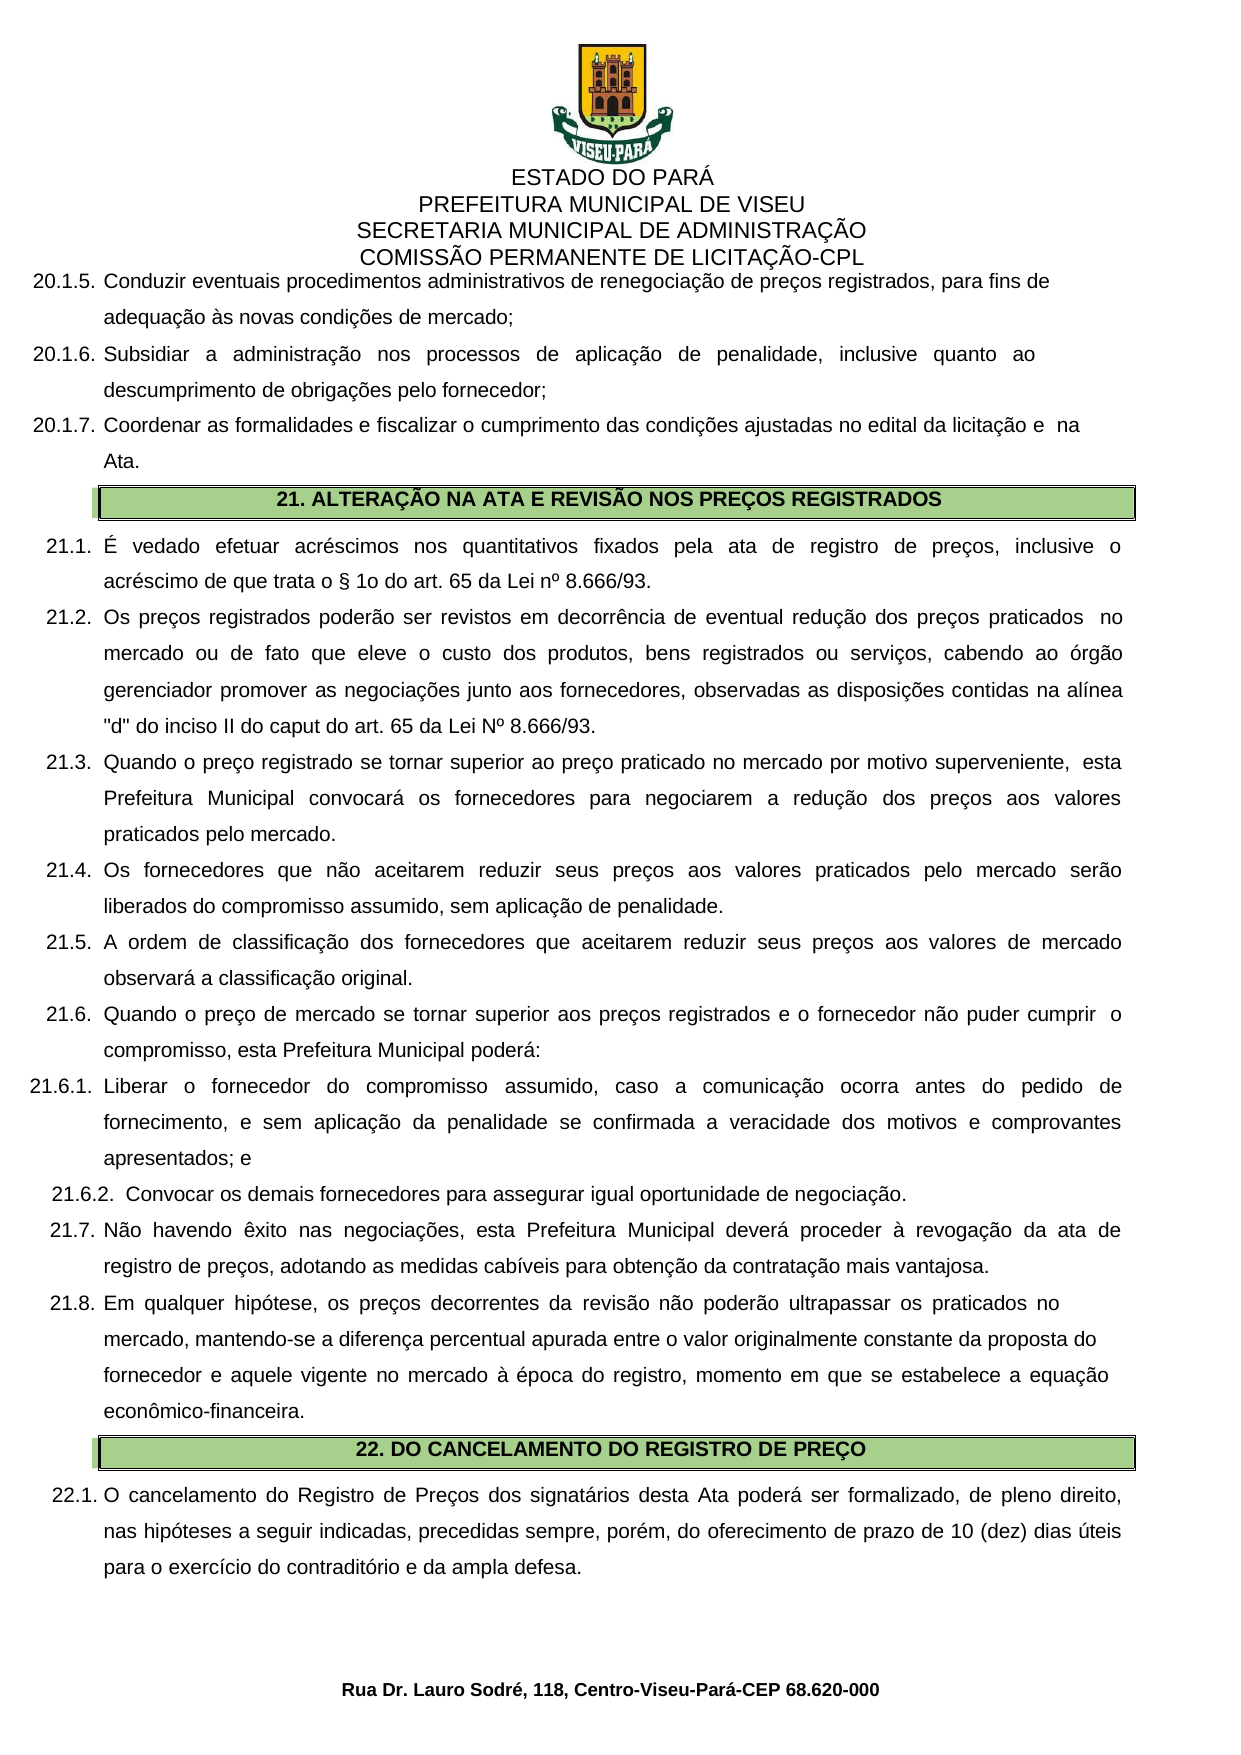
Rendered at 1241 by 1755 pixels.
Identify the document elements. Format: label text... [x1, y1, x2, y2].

list É vedado efetuar acréscimos nos quantitativos fixados pela ata de registro de preços, inclusive o acréscimo de que trata o § 1o do art. 65 da Lei nº 8.666/93. [81, 533, 1122, 593]
list Em qualquer hipótese, os preços decorrentes da revisão não poderão ultrapassar os praticados no mercado, mantendo-se a diferença percentual apurada entre o valor originalmente constante da proposta do fornecedor e aquele vigente no mercado à época do registro, momento em que se estabelece a equação econômico-financeira. [81, 1291, 1122, 1423]
list Conduzir eventuais procedimentos administrativos de renegociação de preços registrados, para fins de adequação às novas condições de mercado; [81, 269, 1122, 329]
list Coordenar as formalidades e fiscalizar o cumprimento das condições ajustadas no edital da licitação e na Ata. [81, 413, 1122, 473]
list O cancelamento do Registro de Preços dos signatários desta Ata poderá ser formalizado, de pleno direito, nas hipóteses a seguir indicadas, precedidas sempre, porém, do oferecimento de prazo de 10 (dez) dias úteis para o exercício do contraditório e da ampla defesa. [81, 1483, 1123, 1578]
list Não havendo êxito nas negociações, esta Prefeitura Municipal deverá proceder à revogação da ata de registro de preços, adotando as medidas cabíveis para obtenção da contratação mais vantajosa. [81, 1218, 1122, 1278]
list Liberar o fornecedor do compromisso assumido, caso a comunicação ocorra antes do pedido de fornecimento, e sem aplicação da penalidade se confirmada a veracidade dos motivos e comprovantes apresentados; e [81, 1074, 1122, 1170]
list Os preços registrados poderão ser revistos em decorrência de eventual redução dos preços praticados no mercado ou de fato que eleve o custo dos produtos, bens registrados ou serviços, cabendo ao órgão gerenciador promover as negociações junto aos fornecedores, observadas as disposições contidas na alínea "d" do inciso II do caput do art. 65 da Lei Nº 8.666/93. [81, 605, 1123, 737]
list A ordem de classificação dos fornecedores que aceitarem reduzir seus preços aos valores de mercado observará a classificação original. [81, 930, 1123, 990]
list Quando o preço de mercado se tornar superior aos preços registrados e o fornecedor não puder cumprir o compromisso, esta Prefeitura Municipal poderá: [81, 1002, 1122, 1062]
list Subsidiar a administração nos processos de aplicação de penalidade, inclusive quanto ao descumprimento de obrigações pelo fornecedor; [81, 342, 1122, 401]
list Os fornecedores que não aceitarem reduzir seus preços aos valores praticados pelo mercado serão liberados do compromisso assumido, sem aplicação de penalidade. [81, 858, 1122, 918]
list Quando o preço registrado se tornar superior ao preço praticado no mercado por motivo superveniente, esta Prefeitura Municipal convocará os fornecedores para negociarem a redução dos preços aos valores praticados pelo mercado. [81, 749, 1122, 846]
list Convocar os demais fornecedores para assegurar igual oportunidade de negociação. [103, 1182, 1149, 1206]
